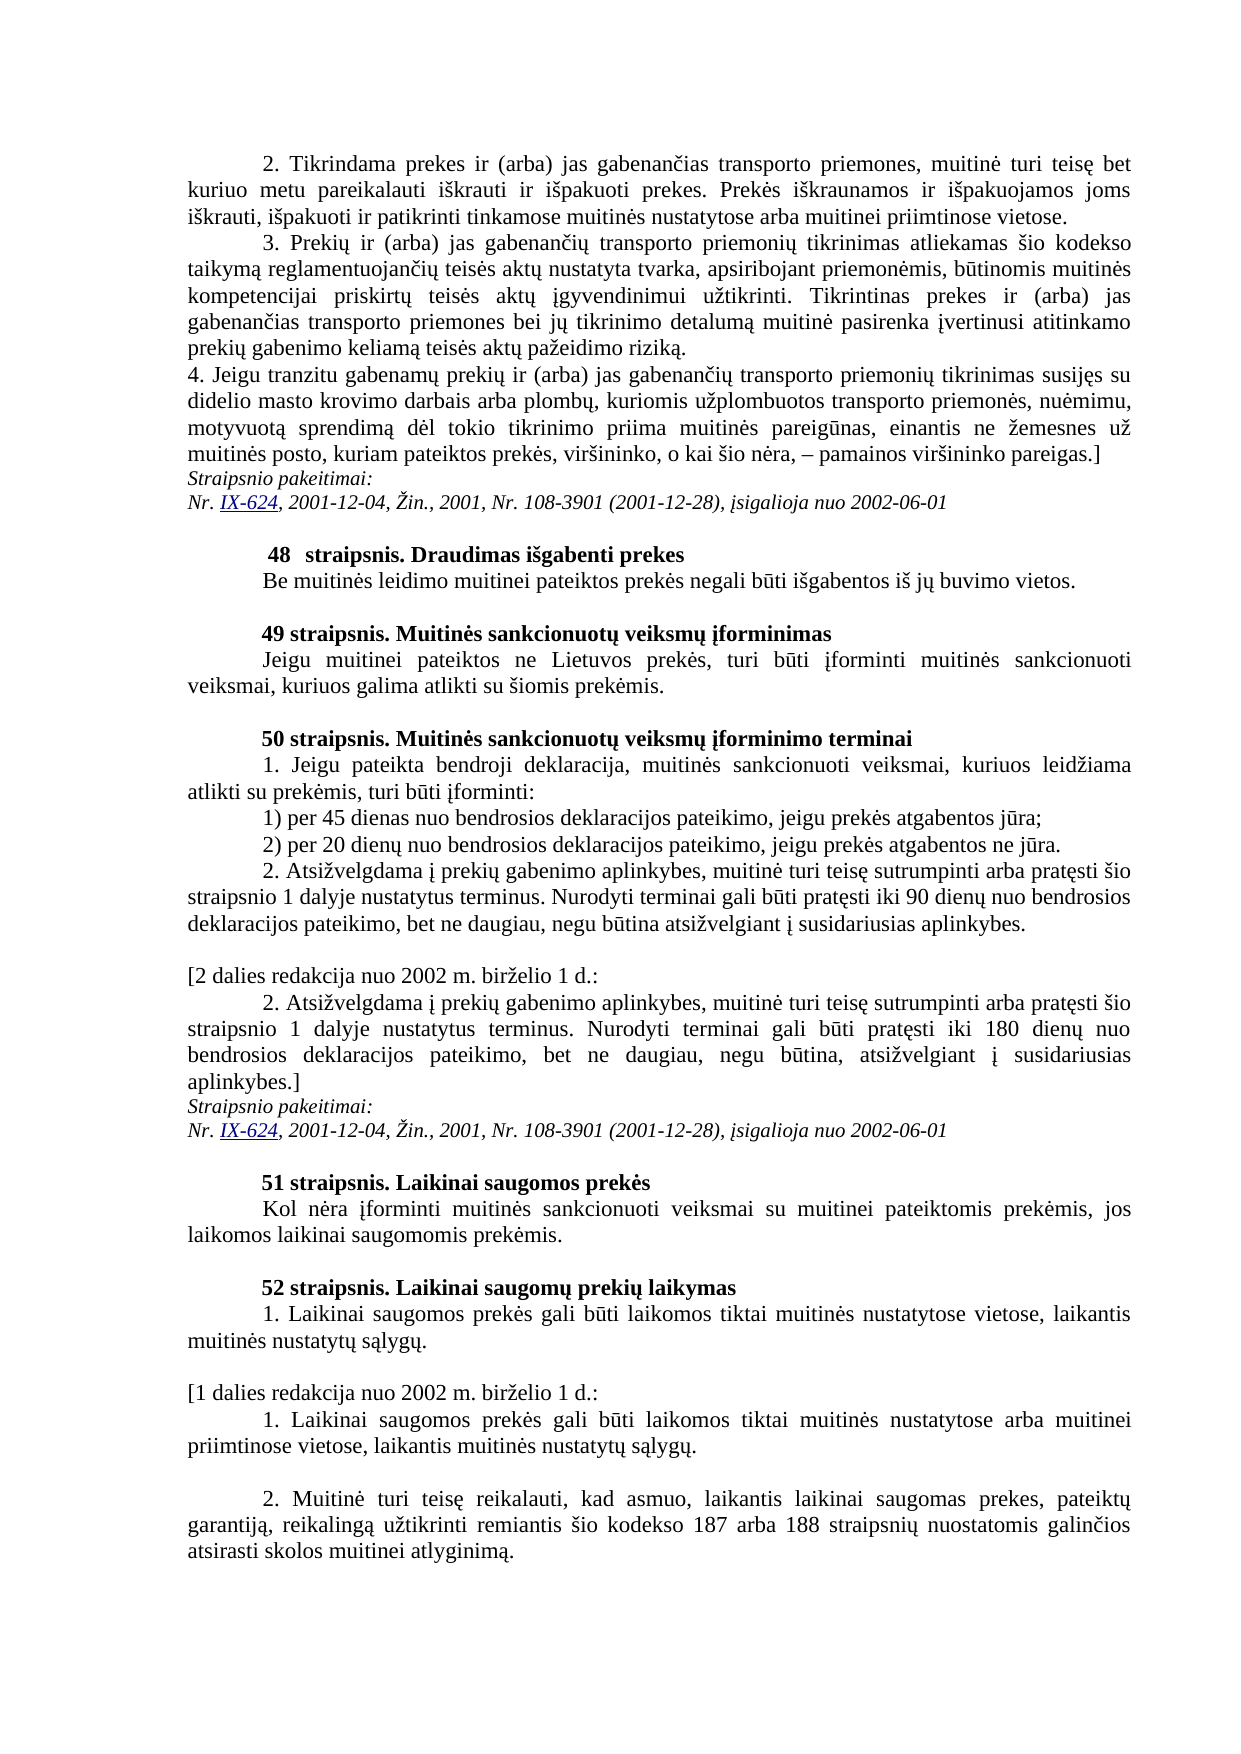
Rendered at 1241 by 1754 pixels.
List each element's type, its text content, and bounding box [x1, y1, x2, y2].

text Straipsnio pakeitimai: [187, 1094, 1132, 1118]
text 2. Muitinė turi teisę reikalauti, kad asmuo, laikantis laikinai saugomas prekes, pateiktų garantiją, reikalingą užtikrinti remiantis šio kodekso 187 arba 188 straipsnių nuostatomis galinčios atsirasti skolos muitinei atlyginimą. [187, 1485, 1132, 1564]
text 1. Jeigu pateikta bendroji deklaracija, muitinės sankcionuoti veiksmai, kuriuos leidžiama atlikti su prekėmis, turi būti įforminti: [187, 752, 1132, 804]
text 1) per 45 dienas nuo bendrosios deklaracijos pateikimo, jeigu prekės atgabentos jūra; [187, 804, 1132, 831]
text 1. Laikinai saugomos prekės gali būti laikomos tiktai muitinės nustatytose vietose, laikantis muitinės nustatytų sąlygų. [187, 1300, 1132, 1353]
text [2 dalies redakcija nuo 2002 m. birželio 1 d.: [187, 962, 1132, 989]
text 2. Tikrindama prekes ir (arba) jas gabenančias transporto priemones, muitinė turi teisę bet kuriuo metu pareikalauti iškrauti ir išpakuoti prekes. Prekės iškraunamos ir išpakuojamos joms iškrauti, išpakuoti ir patikrinti tinkamose muitinės nustatytose arba muitinei priimtinose vietose. [187, 150, 1133, 229]
text Straipsnio pakeitimai: [187, 466, 1132, 490]
text 1. Laikinai saugomos prekės gali būti laikomos tiktai muitinės nustatytose arba muitinei priimtinose vietose, laikantis muitinės nustatytų sąlygų. [187, 1406, 1133, 1458]
text 4. Jeigu tranzitu gabenamų prekių ir (arba) jas gabenančių transporto priemonių tikrinimas susijęs su didelio masto krovimo darbais arba plombų, kuriomis užplombuotos transporto priemonės, nuėmimu, motyvuotą sprendimą dėl tokio tikrinimo priima muitinės pareigūnas, einantis ne žemesnes už muitinės posto, kuriam pateiktos prekės, viršininko, o kai šio nėra, – pamainos viršininko pareigas.] [187, 361, 1133, 466]
text 3. Prekių ir (arba) jas gabenančių transporto priemonių tikrinimas atliekamas šio kodekso taikymą reglamentuojančių teisės aktų nustatyta tvarka, apsiribojant priemonėmis, būtinomis muitinės kompetencijai priskirtų teisės aktų įgyvendinimui užtikrinti. Tikrintinas prekes ir (arba) jas gabenančias transporto priemones bei jų tikrinimo detalumą muitinė pasirenka įvertinusi atitinkamo prekių gabenimo keliamą teisės aktų pažeidimo riziką. [187, 229, 1133, 361]
text 50 straipsnis. Muitinės sankcionuotų veiksmų įforminimo terminai [187, 725, 1132, 752]
text [1 dalies redakcija nuo 2002 m. birželio 1 d.: [187, 1379, 1133, 1406]
text Jeigu muitinei pateiktos ne Lietuvos prekės, turi būti įforminti muitinės sankcionuoti veiksmai, kuriuos galima atlikti su šiomis prekėmis. [187, 646, 1132, 699]
list straipsnis. Draudimas išgabenti prekes [268, 541, 1132, 567]
text 52 straipsnis. Laikinai saugomų prekių laikymas [187, 1274, 1132, 1300]
text Be muitinės leidimo muitinei pateiktos prekės negali būti išgabentos iš jų buvimo vietos. [187, 567, 1132, 593]
text 2) per 20 dienų nuo bendrosios deklaracijos pateikimo, jeigu prekės atgabentos ne jūra. [187, 831, 1132, 857]
text 49 straipsnis. Muitinės sankcionuotų veiksmų įforminimas [187, 620, 1132, 646]
text Nr. IX-624, 2001-12-04, Žin., 2001, Nr. 108-3901 (2001-12-28), įsigalioja nuo 2002-06-01 [187, 490, 1132, 514]
text 2. Atsižvelgdama į prekių gabenimo aplinkybes, muitinė turi teisę sutrumpinti arba pratęsti šio straipsnio 1 dalyje nustatytus terminus. Nurodyti terminai gali būti pratęsti iki 90 dienų nuo bendrosios deklaracijos pateikimo, bet ne daugiau, negu būtina atsižvelgiant į susidariusias aplinkybes. [187, 857, 1132, 936]
text 51 straipsnis. Laikinai saugomos prekės [187, 1169, 1132, 1195]
text Kol nėra įforminti muitinės sankcionuoti veiksmai su muitinei pateiktomis prekėmis, jos laikomos laikinai saugomomis prekėmis. [187, 1195, 1132, 1248]
text Nr. IX-624, 2001-12-04, Žin., 2001, Nr. 108-3901 (2001-12-28), įsigalioja nuo 2002-06-01 [187, 1118, 1132, 1142]
text 2. Atsižvelgdama į prekių gabenimo aplinkybes, muitinė turi teisę sutrumpinti arba pratęsti šio straipsnio 1 dalyje nustatytus terminus. Nurodyti terminai gali būti pratęsti iki 180 dienų nuo bendrosios deklaracijos pateikimo, bet ne daugiau, negu būtina, atsižvelgiant į susidariusias aplinkybes.] [187, 989, 1132, 1094]
